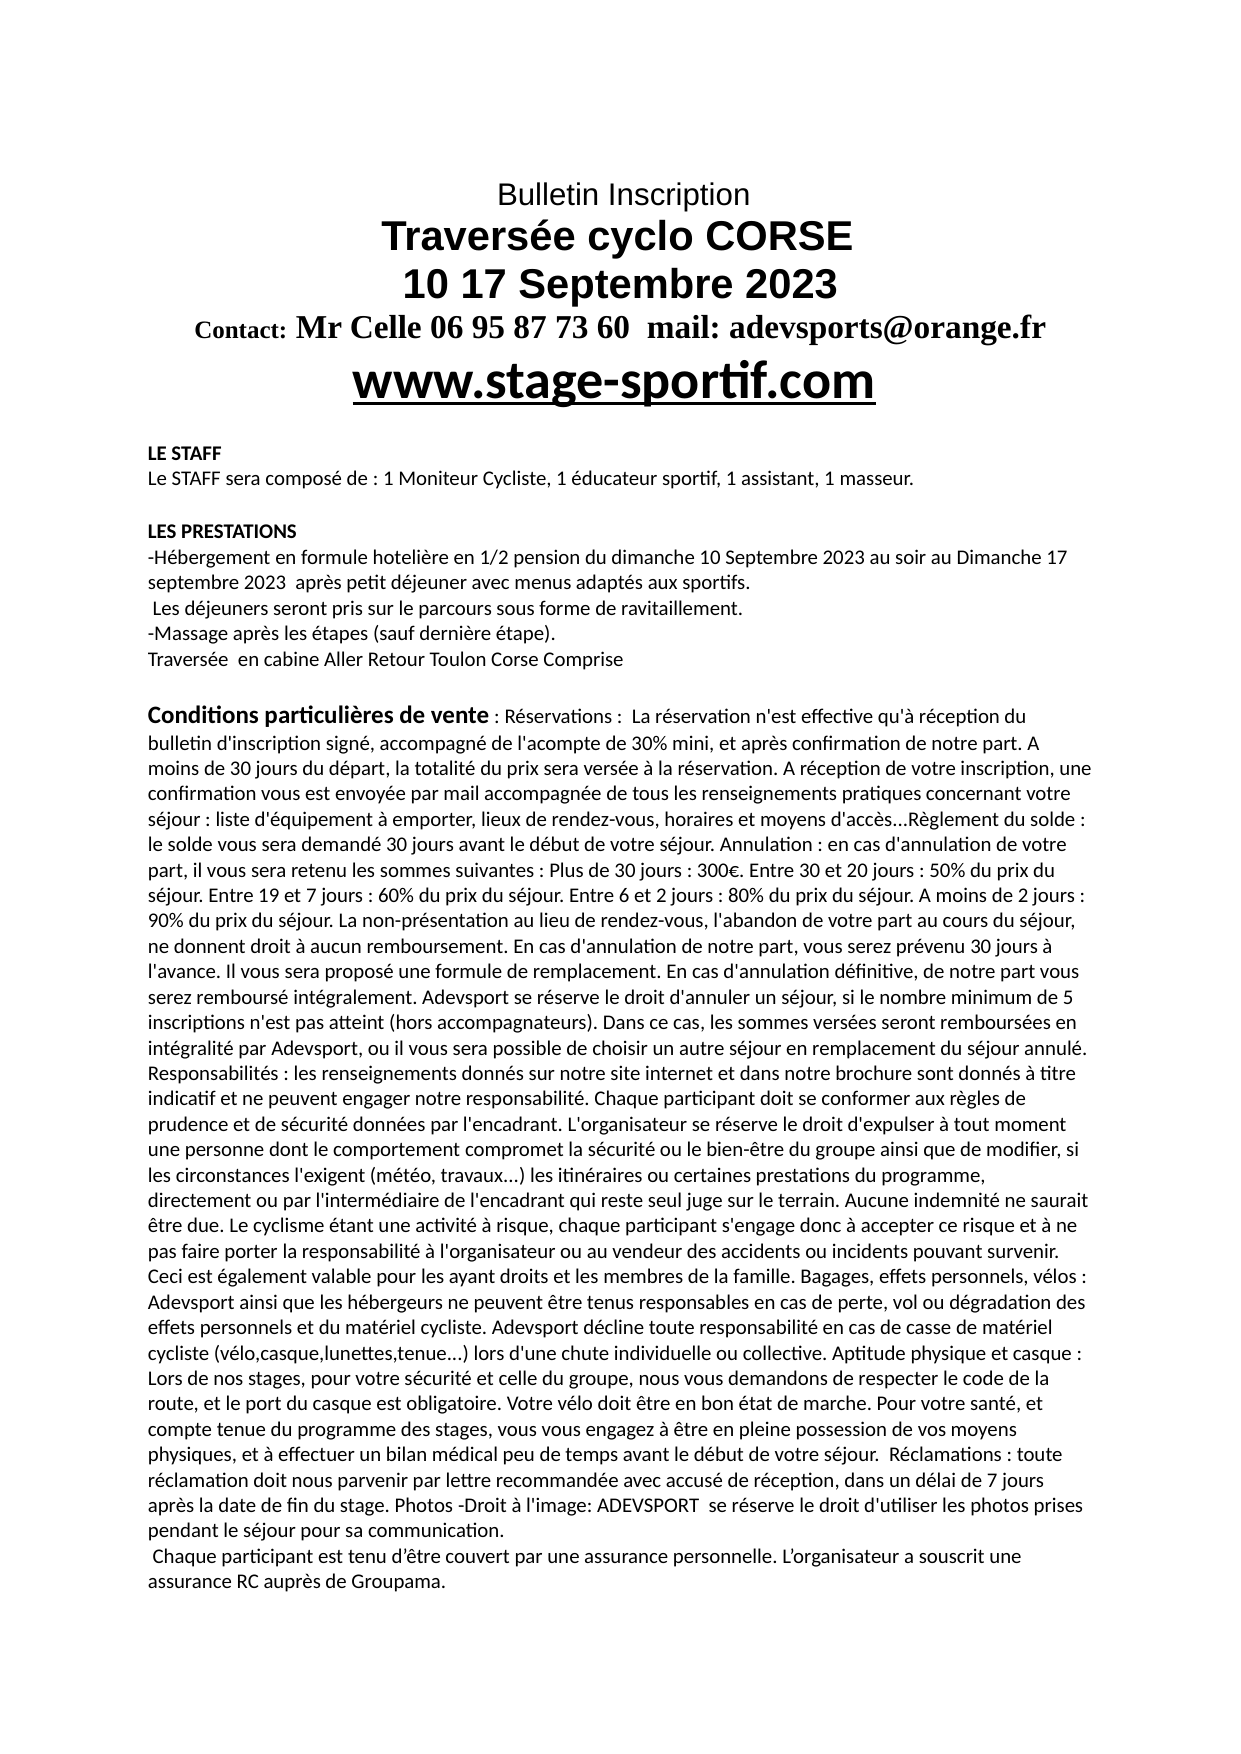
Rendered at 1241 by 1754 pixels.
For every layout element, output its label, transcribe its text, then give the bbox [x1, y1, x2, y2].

text LE STAFF [148, 440, 1093, 465]
text Conditions particulières de vente : Réservations : La réservation n'est effective qu'à réception du bulletin d'inscription signé, accompagné de l'acompte de 30% mini, et après confirmation de notre part. A moins de 30 jours du départ, la totalité du prix sera versée à la réservation. A réception de votre inscription, une confirmation vous est envoyée par mail accompagnée de tous les renseignements pratiques concernant votre séjour : liste d'équipement à emporter, lieux de rendez-vous, horaires et moyens d'accès...Règlement du solde : le solde vous sera demandé 30 jours avant le début de votre séjour. Annulation : en cas d'annulation de votre part, il vous sera retenu les sommes suivantes : Plus de 30 jours : 300€. Entre 30 et 20 jours : 50% du prix du séjour. Entre 19 et 7 jours : 60% du prix du séjour. Entre 6 et 2 jours : 80% du prix du séjour. A moins de 2 jours : 90% du prix du séjour. La non-présentation au lieu de rendez-vous, l'abandon de votre part au cours du séjour, ne donnent droit à aucun remboursement. En cas d'annulation de notre part, vous serez prévenu 30 jours à l'avance. Il vous sera proposé une formule de remplacement. En cas d'annulation définitive, de notre part vous serez remboursé intégralement. Adevsport se réserve le droit d'annuler un séjour, si le nombre minimum de 5 inscriptions n'est pas atteint (hors accompagnateurs). Dans ce cas, les sommes versées seront remboursées en intégralité par Adevsport, ou il vous sera possible de choisir un autre séjour en remplacement du séjour annulé. Responsabilités : les renseignements donnés sur notre site internet et dans notre brochure sont donnés à titre indicatif et ne peuvent engager notre responsabilité. Chaque participant doit se conformer aux règles de prudence et de sécurité données par l'encadrant. L'organisateur se réserve le droit d'expulser à tout moment une personne dont le comportement compromet la sécurité ou le bien-être du groupe ainsi que de modifier, si les circonstances l'exigent (météo, travaux...) les itinéraires ou certaines prestations du programme, directement ou par l'intermédiaire de l'encadrant qui reste seul juge sur le terrain. Aucune indemnité ne saurait être due. Le cyclisme étant une activité à risque, chaque participant s'engage donc à accepter ce risque et à ne pas faire porter la responsabilité à l'organisateur ou au vendeur des accidents ou incidents pouvant survenir. Ceci est également valable pour les ayant droits et les membres de la famille. Bagages, effets personnels, vélos : Adevsport ainsi que les hébergeurs ne peuvent être tenus responsables en cas de perte, vol ou dégradation des effets personnels et du matériel cycliste. Adevsport décline toute responsabilité en cas de casse de matériel cycliste (vélo,casque,lunettes,tenue...) lors d'une chute individuelle ou collective. Aptitude physique et casque : Lors de nos stages, pour votre sécurité et celle du groupe, nous vous demandons de respecter le code de la route, et le port du casque est obligatoire. Votre vélo doit être en bon état de marche. Pour votre santé, et compte tenue du programme des stages, vous vous engagez à être en pleine possession de vos moyens physiques, et à effectuer un bilan médical peu de temps avant le début de votre séjour. Réclamations : toute réclamation doit nous parvenir par lettre recommandée avec accusé de réception, dans un délai de 7 jours après la date de fin du stage. Photos -Droit à l'image: ADEVSPORT se réserve le droit d'utiliser les photos prises pendant le séjour pour sa communication. [148, 699, 1093, 1543]
text 10 17 Septembre 2023 [148, 259, 1093, 307]
text Contact: Mr Celle 06 95 87 73 60 mail: adevsports@orange.fr [148, 307, 1093, 346]
text Traversée en cabine Aller Retour Toulon Corse Comprise [148, 646, 1093, 671]
text Traversée cyclo CORSE [148, 212, 1093, 259]
text Les déjeuners seront pris sur le parcours sous forme de ravitaillement. [148, 595, 1093, 620]
text Le STAFF sera composé de : 1 Moniteur Cycliste, 1 éducateur sportif, 1 assistant, 1 masseur. [148, 465, 1093, 491]
text LES PRESTATIONS [148, 519, 1093, 544]
text Chaque participant est tenu d’être couvert par une assurance personnelle. L’organisateur a souscrit une assurance RC auprès de Groupama. [148, 1543, 1093, 1594]
text www.stage-sportif.com [148, 346, 1093, 412]
text -Massage après les étapes (sauf dernière étape). [148, 620, 1093, 646]
text -Hébergement en formule hotelière en 1/2 pension du dimanche 10 Septembre 2023 au soir au Dimanche 17 septembre 2023 après petit déjeuner avec menus adaptés aux sportifs. [148, 544, 1093, 595]
text Bulletin Inscription [148, 176, 1093, 212]
